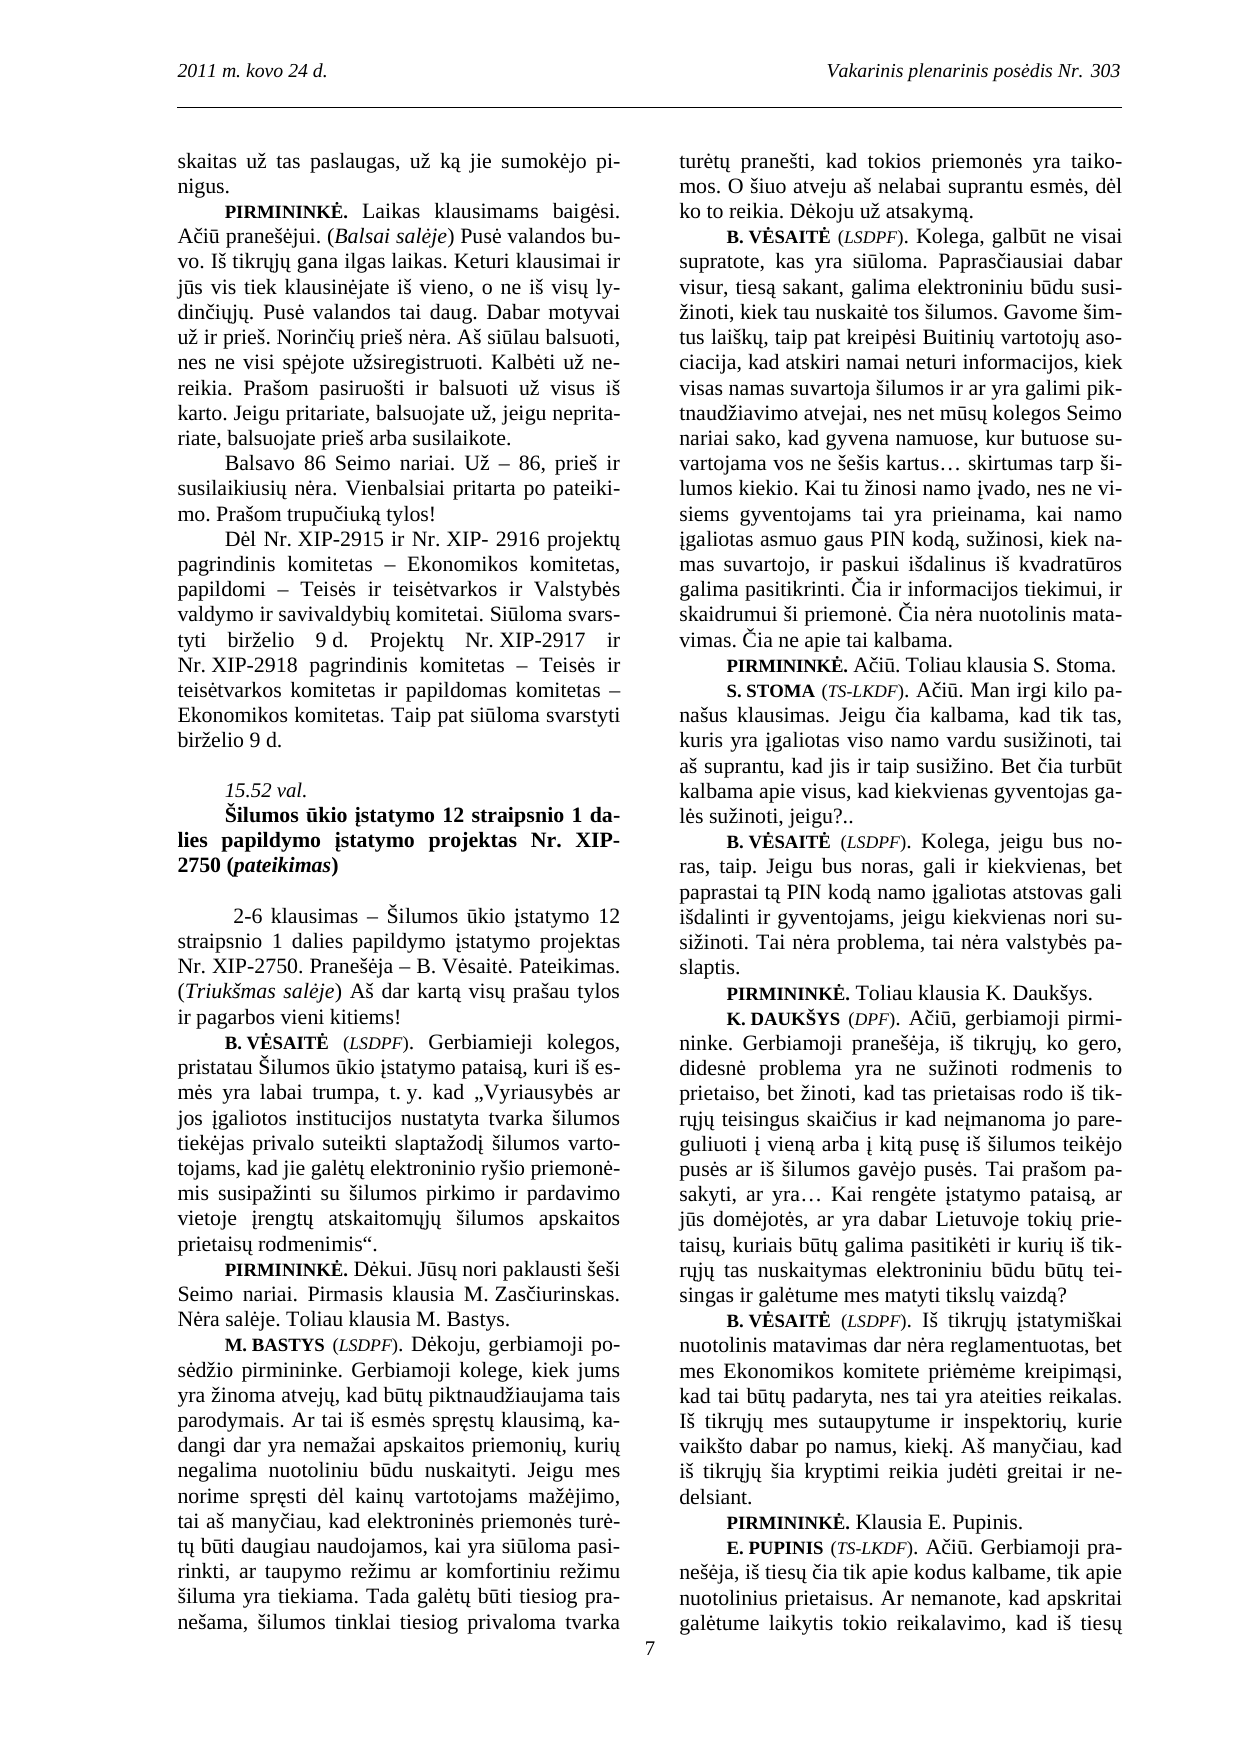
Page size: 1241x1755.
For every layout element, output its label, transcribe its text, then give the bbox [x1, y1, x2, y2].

text tu­rė­tų pra­neš­ti, kad to­kios prie­mo­nės yra tai­ko­mos. O šiuo at­ve­ju aš ne­la­bai su­pran­tu es­mės, dėl ko to rei­kia. Dė­ko­ju už at­sa­ky­mą. [679, 148, 1122, 223]
text PIRMININKĖ. Ačiū. To­liau klau­sia S. Sto­ma. [679, 652, 1122, 677]
text 15.52 val. [224, 778, 620, 802]
text Šilu­mos ūkio įsta­ty­mo 12 straips­nio 1 da­lies pa­pil­dy­mo įsta­ty­mo pro­jek­tas Nr. XIP-2750 (pa­tei­ki­mas) [177, 802, 620, 878]
text Bal­sa­vo 86 Sei­mo na­riai. Už – 86, prieš ir su­si­lai­kiu­sių nė­ra. Vien­bal­siai pri­tar­ta po pa­tei­ki­mo. Pra­šom tru­pu­čiu­ką ty­los! [177, 450, 620, 526]
text E. PUPINIS (TS-LKDF). Ačiū. Ger­bia­mo­ji pra­ne­šė­ja, iš tie­sų čia tik apie ko­dus kal­ba­me, tik apie nuo­to­li­nius prie­tai­sus. Ar ne­ma­no­te, kad ap­skri­tai ga­lė­tu­me lai­ky­tis to­kio rei­ka­la­vi­mo, kad iš tie­sų [679, 1534, 1122, 1635]
text skai­tas už tas pa­slau­gas, už ką jie su­mo­kė­jo pi­nigus. [177, 148, 620, 198]
text K. DAUKŠYS (DPF). Ačiū, ger­bia­mo­ji pir­mi­nin­ke. Ger­bia­mo­ji pra­ne­šė­ja, iš tik­rų­jų, ko ge­ro, di­des­nė pro­ble­ma yra ne su­ži­no­ti rod­me­nis to prie­tai­so, bet ži­no­ti, kad tas prie­tai­sas ro­do iš tik­rų­jų tei­sin­gus skai­čius ir kad ne­įma­no­ma jo pa­re­gu­liuo­ti į vie­ną ar­ba į ki­tą pu­sę iš ši­lu­mos tei­kė­jo pu­sės ar iš ši­lu­mos ga­vė­jo pu­sės. Tai pra­šom pa­sa­ky­ti, ar yra… Kai ren­gė­te įsta­ty­mo pa­tai­są, ar jūs do­mė­jo­tės, ar yra da­bar Lie­tu­vo­je to­kių prie­tai­sų, ku­riais bū­tų ga­li­ma pa­si­ti­kė­ti ir ku­rių iš tik­rų­jų tas nu­skai­ty­mas elek­tro­ni­niu bū­du bū­tų tei­sin­gas ir ga­lė­tu­me mes ma­ty­ti tiks­lų vaiz­dą? [679, 1005, 1122, 1307]
text PIRMININKĖ. Klau­sia E. Pu­pi­nis. [679, 1509, 1122, 1534]
text PIRMININKĖ. Dė­kui. Jū­sų no­ri pa­klaus­ti še­ši Sei­mo na­riai. Pir­ma­sis klau­sia M. Zas­čiu­rins­kas. Nė­ra sa­lė­je. To­liau klau­sia M. Bas­tys. [177, 1256, 620, 1331]
text PIRMININKĖ. Lai­kas klau­si­mams bai­gė­si. Ačiū pra­ne­šė­jui. (Bal­sai sa­lė­je) Pu­sė va­lan­dos bu­vo. Iš tik­rų­jų ga­na il­gas lai­kas. Ke­tu­ri klau­si­mai ir jūs vis tiek klau­si­nė­ja­te iš vie­no, o ne iš vi­sų ly­din­čių­jų. Pu­sė va­lan­dos tai daug. Da­bar mo­ty­vai už ir prieš. No­rin­čių prieš nė­ra. Aš siū­lau bal­suo­ti, nes ne vi­si spė­jo­te už­si­re­gist­ruo­ti. Kal­bė­ti už ne­rei­kia. Pra­šom pa­si­ruoš­ti ir bal­suo­ti už vi­sus iš kar­to. Jei­gu pri­ta­ria­te, bal­suo­ja­te už, jei­gu ne­pri­ta­ria­te, bal­suo­ja­te prieš ar­ba su­si­lai­ko­te. [177, 198, 620, 450]
text 2-6 klau­si­mas – Ši­lu­mos ūkio įsta­ty­mo 12 straips­nio 1 da­lies pa­pil­dy­mo įsta­ty­mo pro­jek­tas Nr. XIP-2750. Pra­ne­šė­ja – B. Vė­sai­tė. Pa­tei­ki­mas. (Triukš­mas sa­lė­je) Aš dar kar­tą vi­sų pra­šau ty­los ir pa­gar­bos vie­ni ki­tiems! [177, 903, 620, 1029]
text S. STOMA (TS-LKDF). Ačiū. Man ir­gi ki­lo pa­na­šus klau­si­mas. Jei­gu čia kal­ba­ma, kad tik tas, ku­ris yra įga­lio­tas vi­so na­mo var­du su­si­ži­no­ti, tai aš su­pran­tu, kad jis ir taip su­si­ži­no. Bet čia tur­būt kal­ba­ma apie vi­sus, kad kiek­vie­nas gy­ven­to­jas ga­lės su­ži­no­ti, jei­gu?.. [679, 677, 1122, 828]
text M. BASTYS (LSDPF). Dė­ko­ju, ger­bia­mo­ji po­sė­džio pir­mi­nin­ke. Ger­bia­mo­ji ko­le­ge, kiek jums yra ži­no­ma at­ve­jų, kad bū­tų pik­tnau­džiau­ja­ma tais pa­ro­dy­mais. Ar tai iš es­mės spręs­tų klau­si­mą, ka­dan­gi dar yra ne­ma­žai ap­skai­tos prie­mo­nių, ku­rių ne­ga­li­ma nuo­to­li­niu bū­du nu­skai­ty­ti. Jei­gu mes no­ri­me spręs­ti dėl kai­nų var­to­to­jams ma­žė­ji­mo, tai aš ma­ny­čiau, kad elek­tro­ni­nės prie­mo­nės tu­rė­tų bū­ti dau­giau nau­do­ja­mos, kai yra siū­lo­ma pa­si­rink­ti, ar tau­py­mo re­ži­mu ar kom­for­ti­niu re­ži­mu ši­lu­ma yra tie­kia­ma. Ta­da ga­lė­tų bū­ti tie­siog pra­ne­ša­ma, ši­lu­mos tin­klai tie­siog pri­va­lo­ma tvar­ka [177, 1331, 620, 1634]
text PIRMININKĖ. To­liau klau­sia K. Dauk­šys. [679, 979, 1122, 1005]
text B. VĖSAITĖ (LSDPF). Ko­le­ga, gal­būt ne vi­sai su­pra­to­te, kas yra siū­lo­ma. Pa­pras­čiau­siai da­bar vi­sur, tie­są sa­kant, ga­li­ma elek­tro­ni­niu bū­du su­si­ži­no­ti, kiek tau nu­skai­tė tos ši­lu­mos. Ga­vo­me šim­tus laiš­kų, taip pat krei­pė­si Bui­ti­nių var­to­to­jų aso­cia­ci­ja, kad at­ski­ri na­mai ne­tu­ri in­for­ma­ci­jos, kiek vi­sas na­mas su­var­to­ja ši­lu­mos ir ar yra ga­li­mi pik­tnau­džia­vi­mo at­ve­jai, nes net mū­sų ko­le­gos Sei­mo na­riai sa­ko, kad gy­ve­na na­muo­se, kur bu­tuo­se su­var­to­ja­ma vos ne še­šis kar­tus… skir­tu­mas tarp ši­lu­mos kie­kio. Kai tu ži­no­si na­mo įva­do, nes ne vi­siems gy­ven­to­jams tai yra pri­ei­na­ma, kai na­mo įga­lio­tas as­muo gaus PIN ko­dą, su­ži­no­si, kiek na­mas su­var­to­jo, ir pas­kui iš­da­li­nus iš kvad­ra­tū­ros ga­li­ma pa­si­tik­rin­ti. Čia ir in­for­ma­ci­jos tie­ki­mui, ir skaid­ru­mui ši prie­mo­nė. Čia nė­ra nuo­to­li­nis ma­ta­vi­mas. Čia ne apie tai kal­ba­ma. [679, 223, 1122, 652]
text B. VĖSAITĖ (LSDPF). Ko­le­ga, jei­gu bus no­ras, taip. Jei­gu bus no­ras, ga­li ir kiek­vie­nas, bet pa­pras­tai tą PIN ko­dą na­mo įga­lio­tas at­sto­vas ga­li iš­da­lin­ti ir gy­ven­to­jams, jei­gu kiek­vie­nas no­ri su­si­ži­no­ti. Tai nė­ra pro­ble­ma, tai nė­ra vals­ty­bės pa­slap­tis. [679, 828, 1122, 979]
text B. VĖSAITĖ (LSDPF). Ger­bia­mie­ji ko­le­gos, pri­sta­tau Ši­lu­mos ūkio įsta­ty­mo pa­tai­są, ku­ri iš es­mės yra la­bai trum­pa, t. y. kad „Vy­riau­sy­bės ar jos įga­lio­tos ins­ti­tu­ci­jos nu­sta­ty­ta tvar­ka ši­lu­mos tie­kė­jas pri­va­lo su­teik­ti slap­ta­žo­dį ši­lu­mos var­to­to­jams, kad jie ga­lė­tų elek­tro­ni­nio ry­šio prie­mo­nė­mis su­si­pa­žin­ti su ši­lu­mos pir­ki­mo ir par­da­vi­mo vie­to­je įreng­tų at­skai­to­mų­jų ši­lu­mos ap­skai­tos prie­tai­sų rod­me­ni­mis“. [177, 1029, 620, 1256]
text Dėl Nr. XIP-2915 ir Nr. XIP- 2916 pro­jek­tų pa­grin­di­nis ko­mi­te­tas – Eko­no­mi­kos ko­mi­te­tas, pa­pil­do­mi – Tei­sės ir tei­sėt­var­kos ir Vals­ty­bės val­dy­mo ir sa­vi­val­dy­bių ko­mi­te­tai. Siū­lo­ma svars­ty­ti bir­že­lio 9 d. Pro­jek­tų Nr. XIP-2917 ir Nr. XIP-2918 pa­grin­di­nis ko­mi­te­tas – Tei­sės ir tei­sėt­var­kos ko­mi­te­tas ir pa­pil­do­mas ko­mi­te­tas – Eko­no­mi­kos ko­mi­te­tas. Taip pat siū­lo­ma svars­ty­ti bir­že­lio 9 d. [177, 526, 620, 753]
text B. VĖSAITĖ (LSDPF). Iš tik­rų­jų įsta­ty­miš­kai nuo­to­li­nis ma­ta­vi­mas dar nė­ra reg­la­men­tuo­tas, bet mes Eko­no­mi­kos ko­mi­te­te pri­ėmė­me krei­pi­mą­si, kad tai bū­tų pa­da­ry­ta, nes tai yra at­ei­ties rei­ka­las. Iš tik­rų­jų mes su­tau­py­tu­me ir ins­pek­to­rių, ku­rie vaikš­to da­bar po na­mus, kie­kį. Aš ma­ny­čiau, kad iš tik­rų­jų šia kryp­ti­mi rei­kia ju­dė­ti grei­tai ir ne­delsiant. [679, 1307, 1122, 1509]
